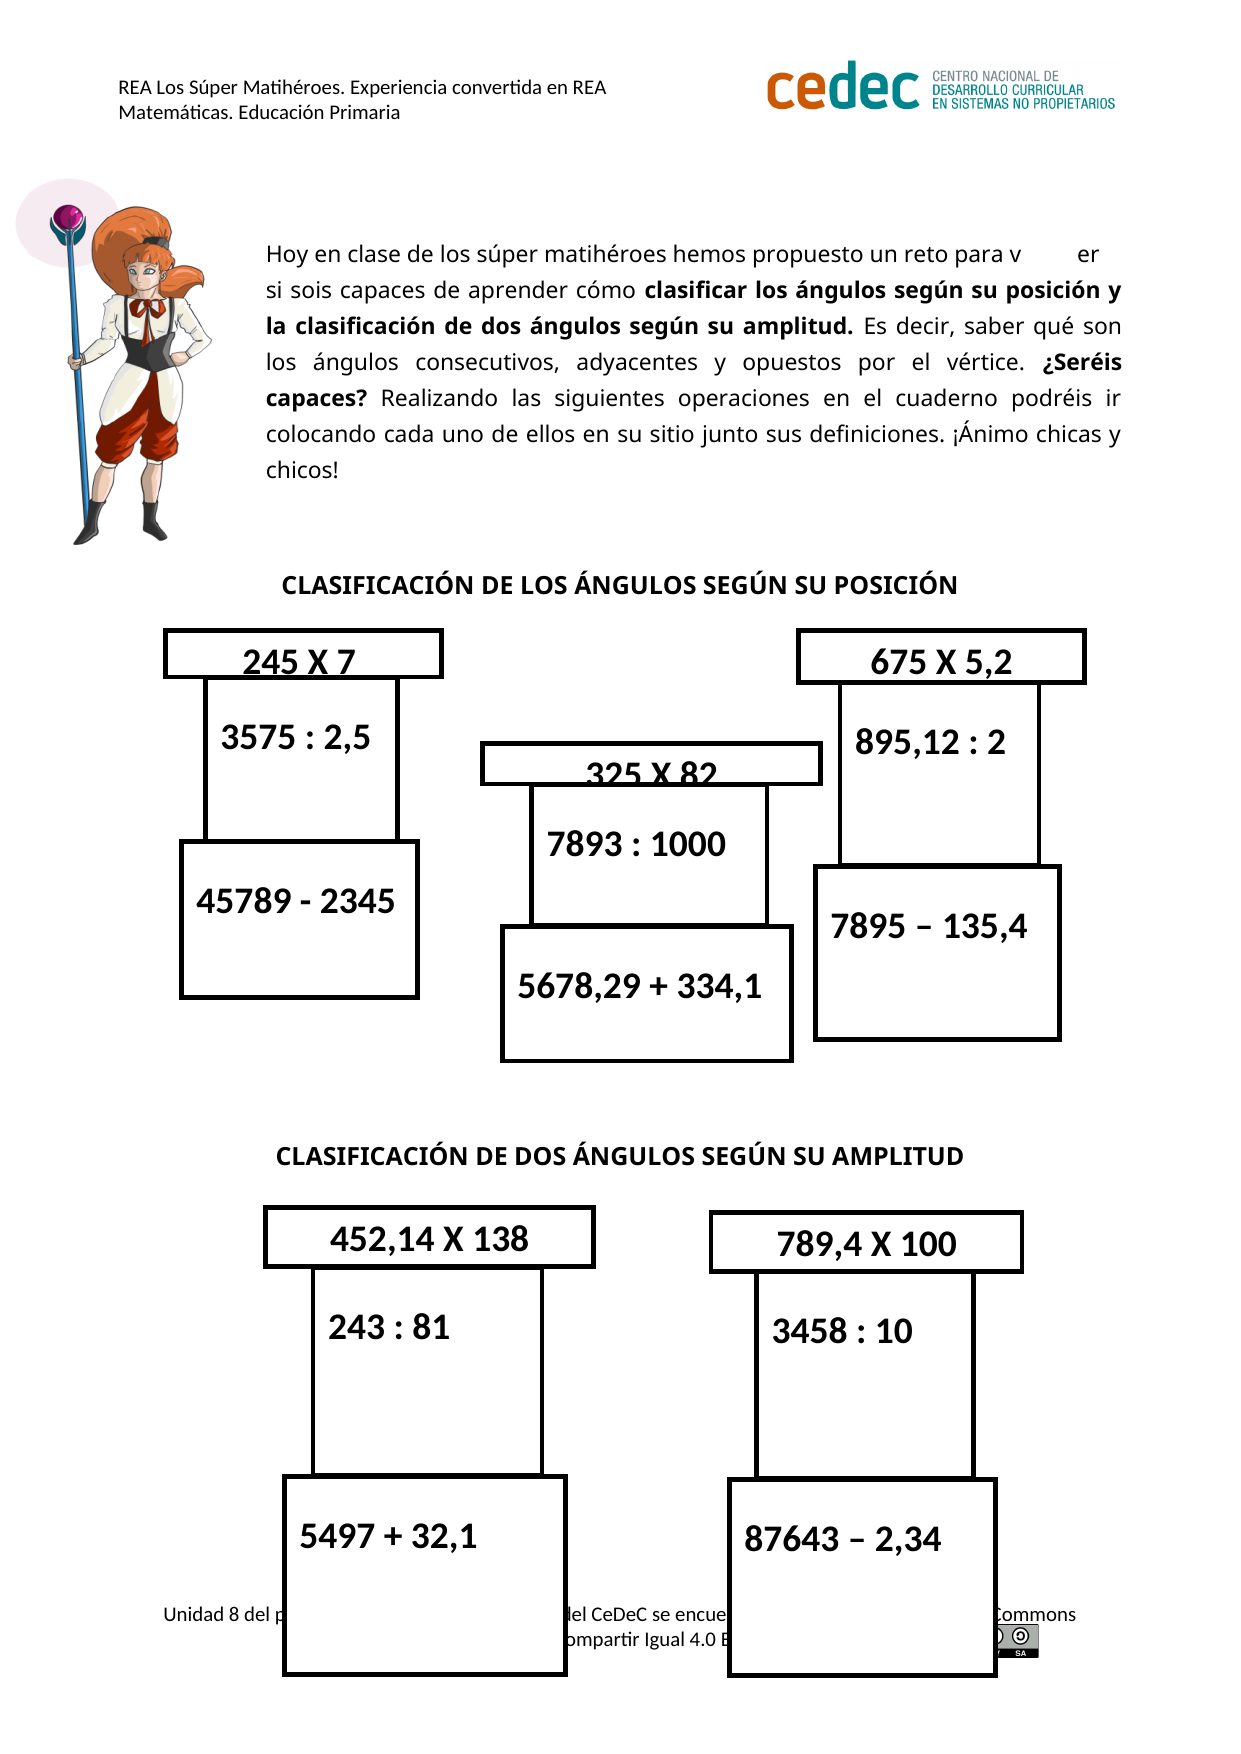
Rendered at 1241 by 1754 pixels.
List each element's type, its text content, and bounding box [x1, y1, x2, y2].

text CLASIFICACIÓN DE DOS ÁNGULOS SEGÚN SU AMPLITUD [118, 1138, 1122, 1172]
text Hoy en clase de los súper matihéroes hemos propuesto un reto para v er si sois capaces de aprender cómo clasificar los ángulos según su posición y la clasificación de dos ángulos según su amplitud. Es decir, saber qué son los ángulos consecutivos, adyacentes y opuestos por el vértice. ¿Seréis capaces? Realizando las siguientes operaciones en el cuaderno podréis ir colocando cada uno de ellos en su sitio junto sus definiciones. ¡Ánimo chicas y chicos! [266, 238, 1122, 485]
picture [11, 178, 218, 545]
picture [765, 58, 1123, 118]
text CLASIFICACIÓN DE LOS ÁNGULOS SEGÚN SU POSICIÓN [118, 567, 1122, 601]
picture [998, 1624, 1039, 1658]
